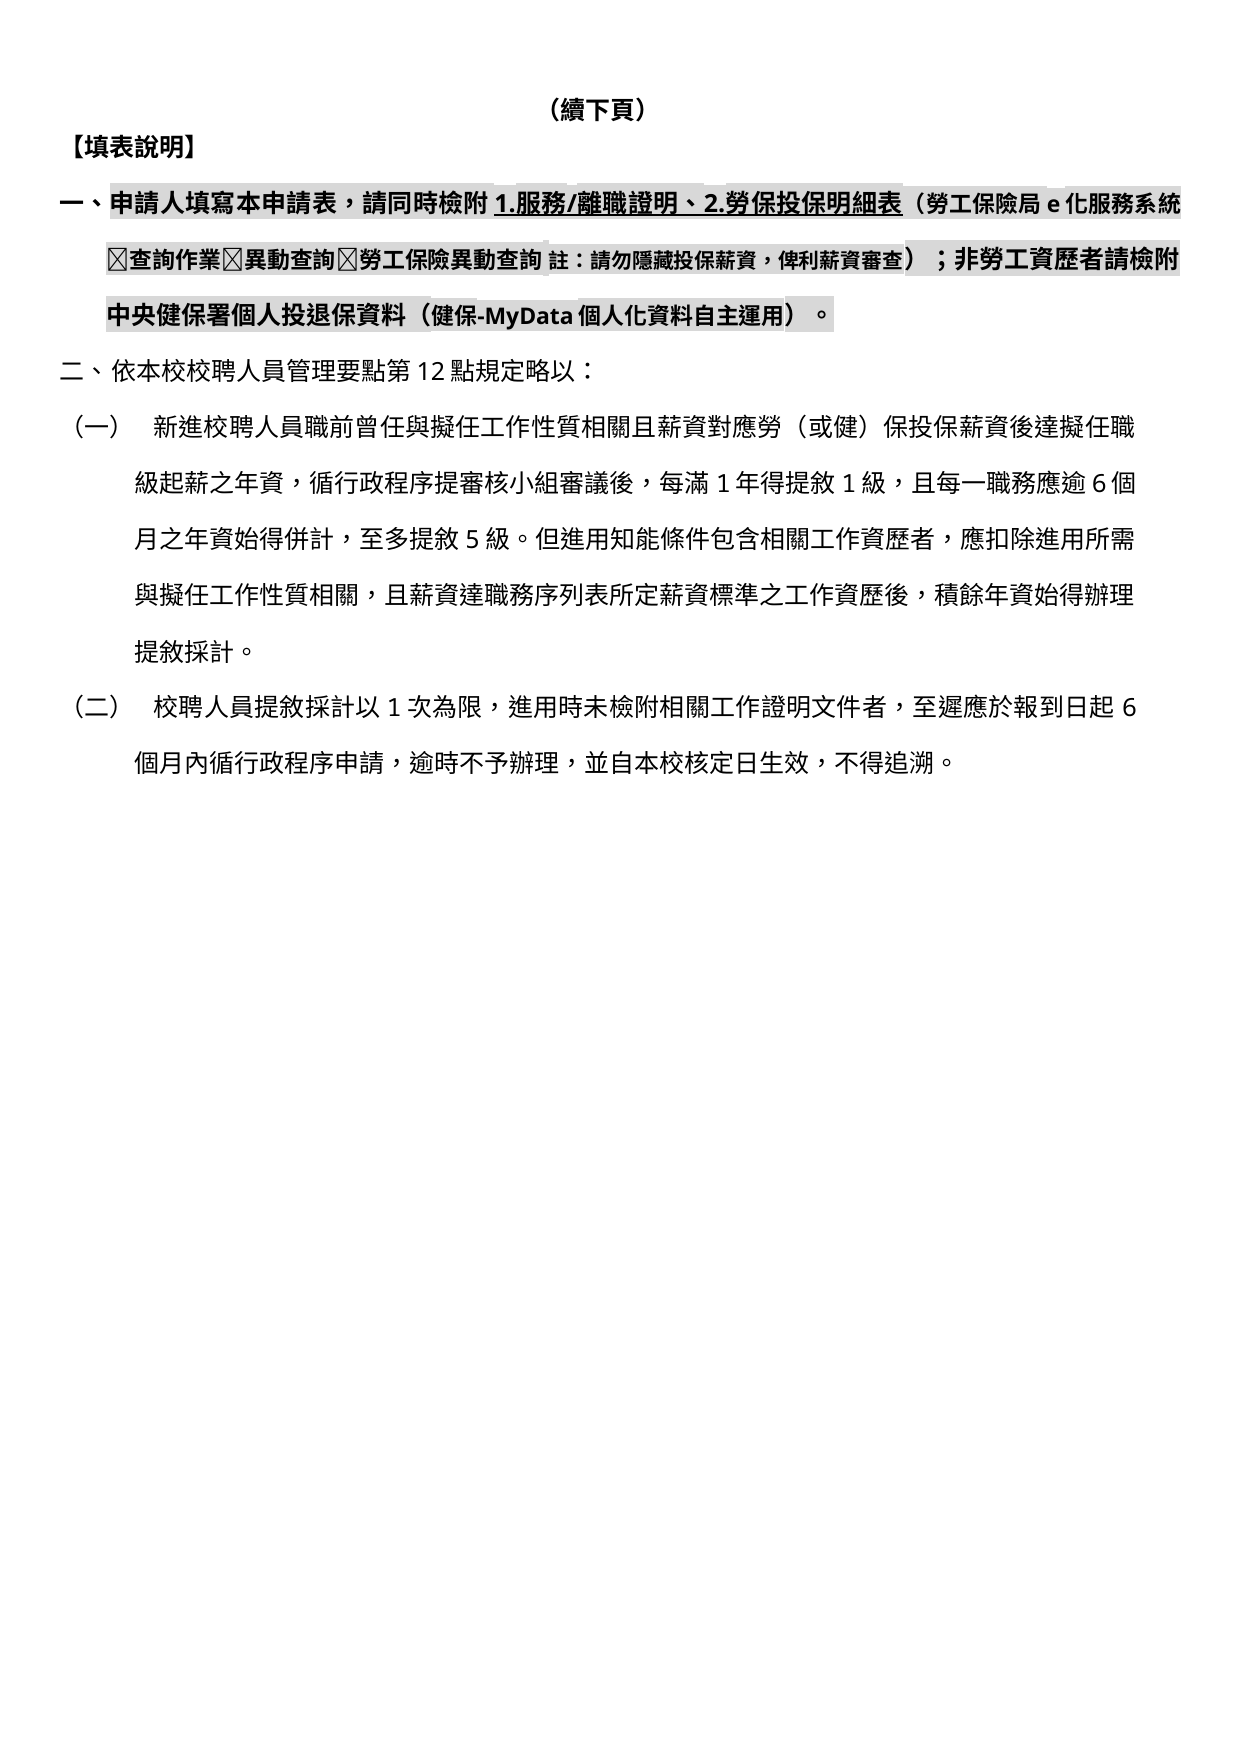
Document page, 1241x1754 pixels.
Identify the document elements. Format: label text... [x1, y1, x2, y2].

text 【填表說明】 [59, 127, 1181, 164]
list 新進校聘人員職前曾任與擬任工作性質相關且薪資對應勞（或健）保投保薪資後達擬任職級起薪之年資，循行政程序提審核小組審議後，每滿1年得提敘1級，且每一職務應逾6個月之年資始得併計，至多提敘5級。但進用知能條件包含相關工作資歷者，應扣除進用所需與擬任工作性質相關，且薪資達職務序列表所定薪資標準之工作資歷後，積餘年資始得辦理提敘採計。 [59, 406, 1137, 669]
list 依本校校聘人員管理要點第12點規定略以： [59, 351, 1137, 388]
text 一、申請人填寫本申請表，請同時檢附1.服務/離職證明、2.勞保投保明細表（勞工保險局e化服務系統查詢作業異動查詢勞工保險異動查詢 註：請勿隱藏投保薪資，俾利薪資審查）；非勞工資歷者請檢附中央健保署個人投退保資料（健保-MyData個人化資料自主運用）。 [59, 183, 1181, 333]
text （續下頁） [59, 89, 1137, 127]
list 校聘人員提敘採計以1次為限，進用時未檢附相關工作證明文件者，至遲應於報到日起6個月內循行政程序申請，逾時不予辦理，並自本校核定日生效，不得追溯。 [59, 687, 1137, 781]
